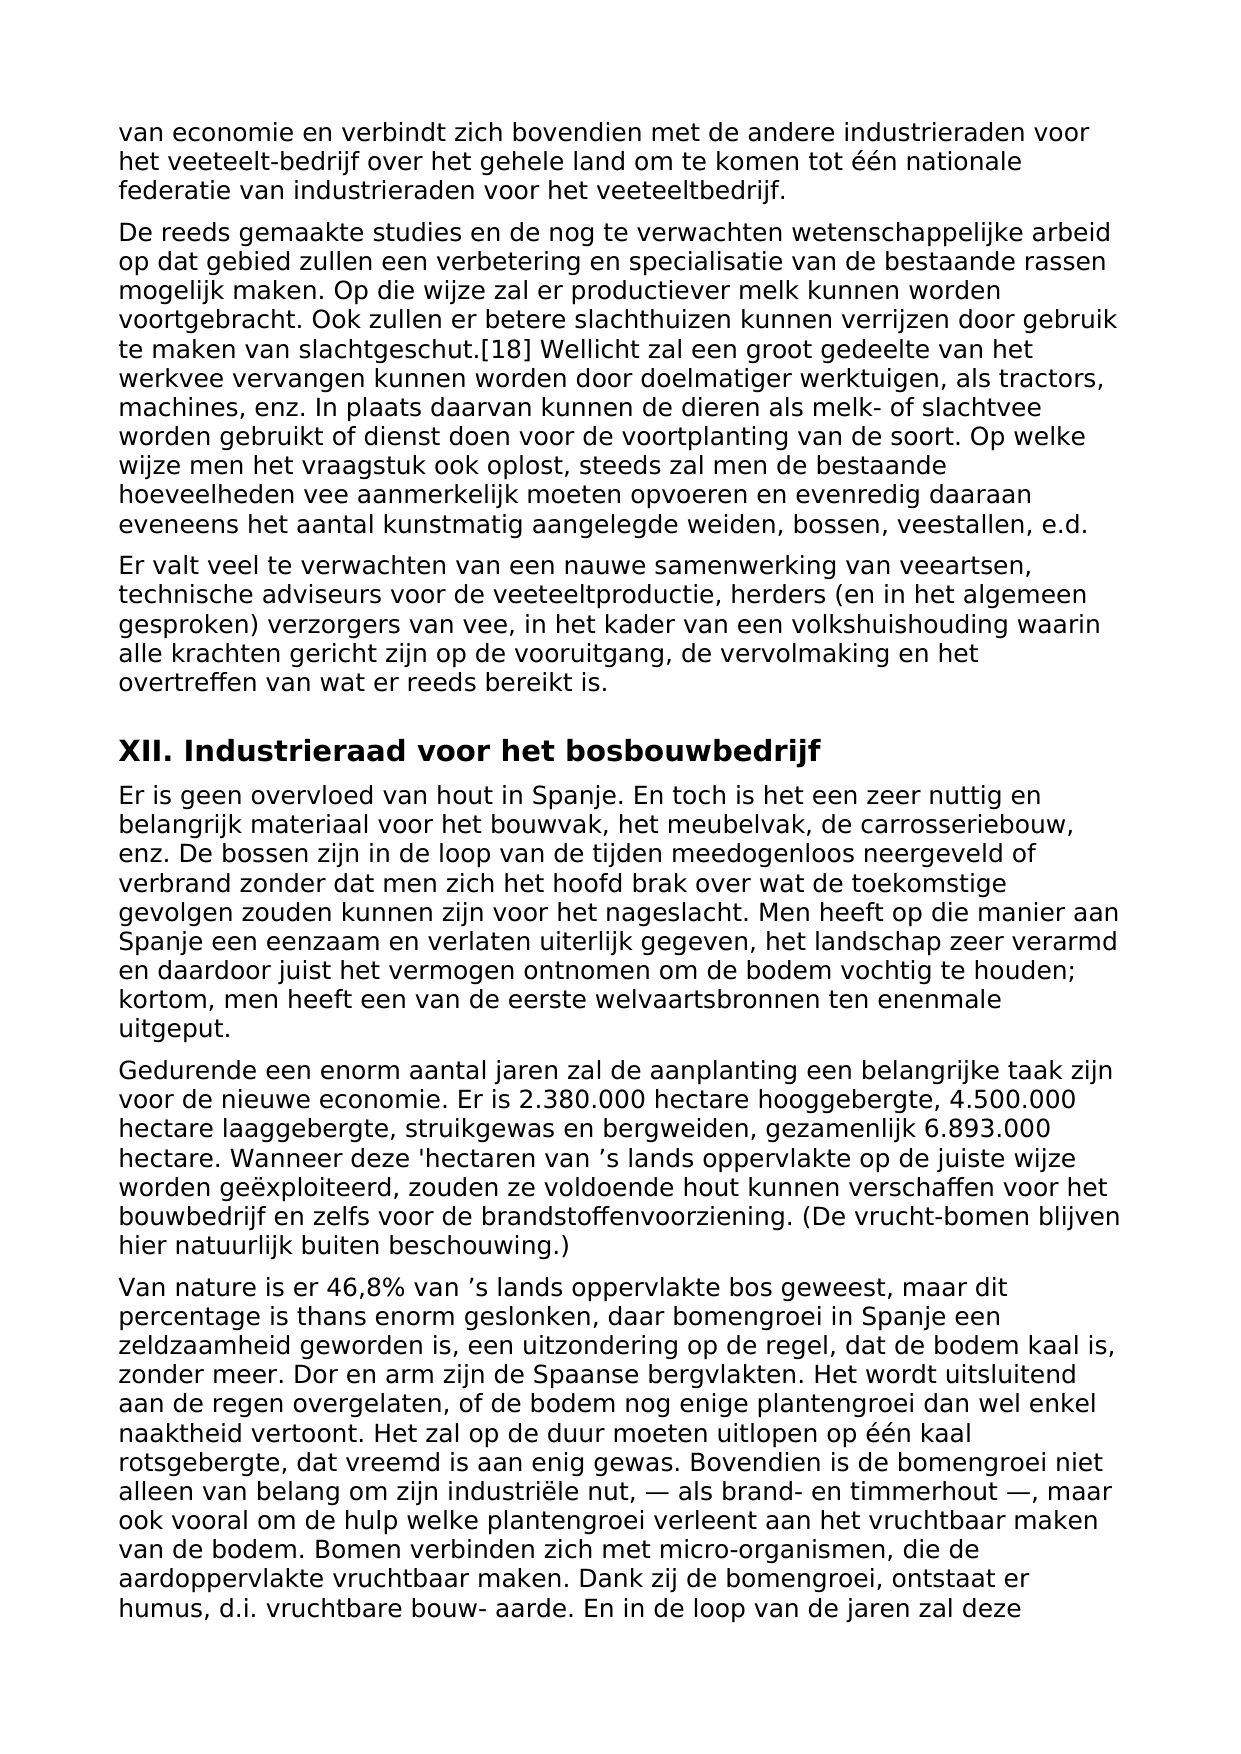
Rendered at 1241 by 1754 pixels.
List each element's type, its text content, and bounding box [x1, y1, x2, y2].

text De reeds gemaakte studies en de nog te verwachten wetenschappelijke arbeid op dat gebied zullen een verbetering en specialisatie van de bestaande rassen mogelijk maken. Op die wijze zal er productiever melk kunnen worden voortgebracht. Ook zullen er betere slachthuizen kunnen verrijzen door gebruik te maken van slachtgeschut.[18] Wellicht zal een groot gedeelte van het werkvee vervangen kunnen worden door doelmatiger werktuigen, als tractors, machines, enz. In plaats daarvan kunnen de dieren als melk- of slachtvee worden gebruikt of dienst doen voor de voortplanting van de soort. Op welke wijze men het vraagstuk ook oplost, steeds zal men de bestaande hoeveelheden vee aanmerkelijk moeten opvoeren en evenredig daaraan eveneens het aantal kunstmatig aangelegde weiden, bossen, veestallen, e.d. [118, 218, 1122, 539]
text Er valt veel te verwachten van een nauwe samenwerking van veeartsen, technische adviseurs voor de veeteeltproductie, herders (en in het algemeen gesproken) verzorgers van vee, in het kader van een volkshuishouding waarin alle krachten gericht zijn op de vooruitgang, de vervolmaking en het overtreffen van wat er reeds bereikt is. [118, 551, 1122, 697]
text Gedurende een enorm aantal jaren zal de aanplanting een belangrijke taak zijn voor de nieuwe economie. Er is 2.380.000 hectare hooggebergte, 4.500.000 hectare laaggebergte, struikgewas en bergweiden, gezamenlijk 6.893.000 hectare. Wanneer deze 'hectaren van ’s lands oppervlakte op de juiste wijze worden geëxploiteerd, zouden ze voldoende hout kunnen verschaffen voor het bouwbedrijf en zelfs voor de brandstoffenvoorziening. (De vrucht-bomen blijven hier natuurlijk buiten beschouwing.) [118, 1056, 1122, 1260]
subtitle XII. Industrieraad voor het bosbouwbedrijf [118, 735, 1122, 769]
text van economie en verbindt zich bovendien met de andere industrieraden voor het veeteelt-bedrijf over het gehele land om te komen tot één nationale federatie van industrieraden voor het veeteeltbedrijf. [118, 118, 1122, 206]
text Er is geen overvloed van hout in Spanje. En toch is het een zeer nuttig en belangrijk materiaal voor het bouwvak, het meubelvak, de carrosseriebouw, enz. De bossen zijn in de loop van de tijden meedogenloos neergeveld of verbrand zonder dat men zich het hoofd brak over wat de toekomstige gevolgen zouden kunnen zijn voor het nageslacht. Men heeft op die manier aan Spanje een eenzaam en verlaten uiterlijk gegeven, het landschap zeer verarmd en daardoor juist het vermogen ontnomen om de bodem vochtig te houden; kortom, men heeft een van de eerste welvaartsbronnen ten enenmale uitgeput. [118, 781, 1122, 1044]
text Van nature is er 46,8% van ’s lands oppervlakte bos geweest, maar dit percentage is thans enorm geslonken, daar bomengroei in Spanje een zeldzaamheid geworden is, een uitzondering op de regel, dat de bodem kaal is, zonder meer. Dor en arm zijn de Spaanse bergvlakten. Het wordt uitsluitend aan de regen overgelaten, of de bodem nog enige plantengroei dan wel enkel naaktheid vertoont. Het zal op de duur moeten uitlopen op één kaal rotsgebergte, dat vreemd is aan enig gewas. Bovendien is de bomengroei niet alleen van belang om zijn industriële nut, — als brand- en timmerhout —, maar ook vooral om de hulp welke plantengroei verleent aan het vruchtbaar maken van de bodem. Bomen verbinden zich met micro-organismen, die de aardoppervlakte vruchtbaar maken. Dank zij de bomengroei, ontstaat er humus, d.i. vruchtbare bouw- aarde. En in de loop van de jaren zal deze [118, 1273, 1122, 1623]
